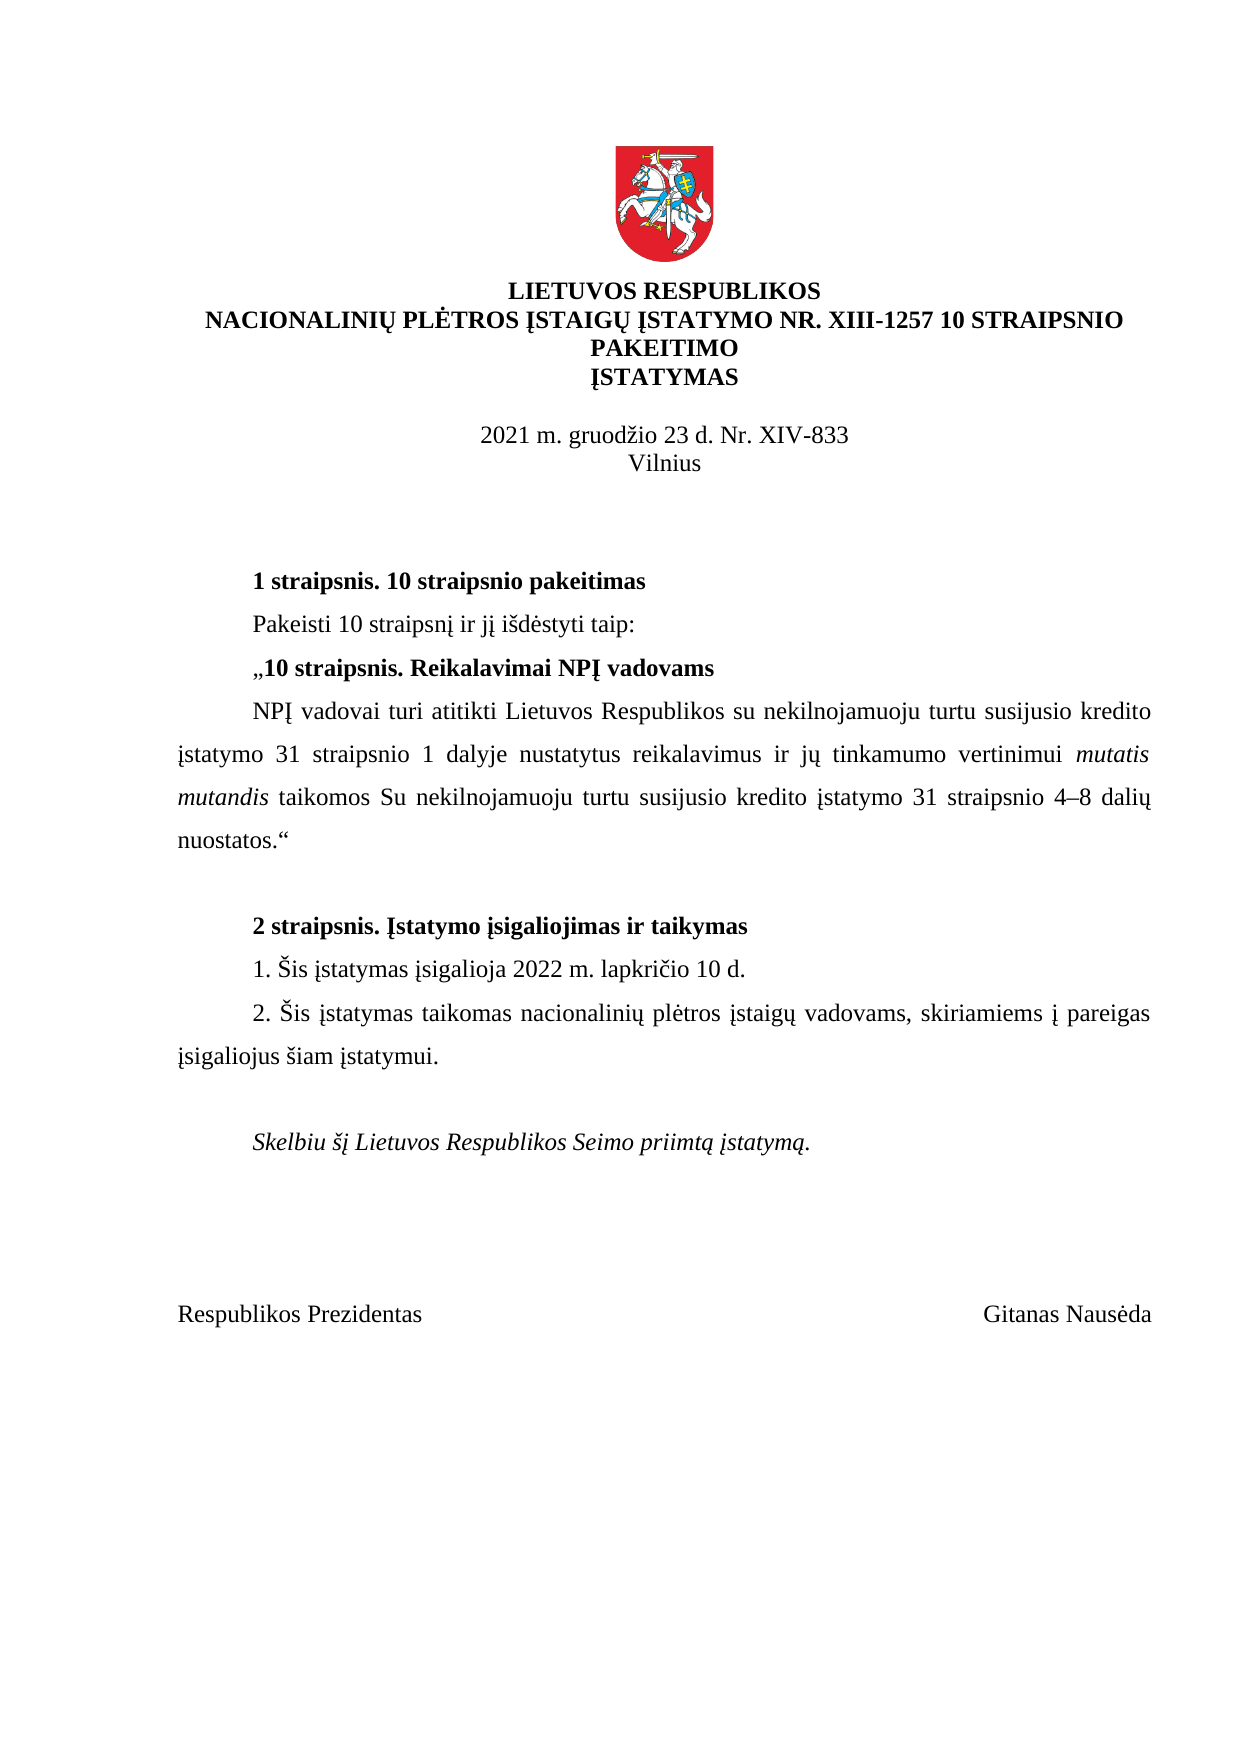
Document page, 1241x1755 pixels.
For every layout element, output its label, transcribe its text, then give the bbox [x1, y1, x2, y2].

text 2021 m. gruodžio 23 d. Nr. XIV-833 [177, 420, 1152, 448]
text 2 straipsnis. Įstatymo įsigaliojimas ir taikymas [177, 911, 1152, 940]
text Pakeisti 10 straipsnį ir jį išdėstyti taip: [177, 609, 1152, 638]
text 1. Šis įstatymas įsigalioja 2022 m. lapkričio 10 d. [177, 954, 1152, 983]
text ĮSTATYMAS [177, 362, 1152, 391]
text „10 straipsnis. Reikalavimai NPĮ vadovams [177, 653, 1152, 681]
text Skelbiu šį Lietuvos Respublikos Seimo priimtą įstatymą. [177, 1127, 1152, 1156]
text NACIONALINIŲ PLĖTROS ĮSTAIGŲ ĮSTATYMO NR. XIII-1257 10 STRAIPSNIO PAKEITIMO [177, 305, 1152, 362]
text NPĮ vadovai turi atitikti Lietuvos Respublikos su nekilnojamuoju turtu susijusio kredito įstatymo 31 straipsnio 1 dalyje nustatytus reikalavimus ir jų tinkamumo vertinimui mutatis mutandis taikomos Su nekilnojamuoju turtu susijusio kredito įstatymo 31 straipsnio 4–8 dalių nuostatos.“ [177, 696, 1152, 854]
text LIETUVOS RESPUBLIKOS [177, 276, 1152, 305]
text 2. Šis įstatymas taikomas nacionalinių plėtros įstaigų vadovams, skiriamiems į pareigas įsigaliojus šiam įstatymui. [177, 998, 1152, 1069]
text Vilnius [177, 448, 1152, 477]
text 1 straipsnis. 10 straipsnio pakeitimas [177, 566, 1152, 595]
text Respublikos Prezidentas Gitanas Nausėda [177, 1299, 1152, 1328]
